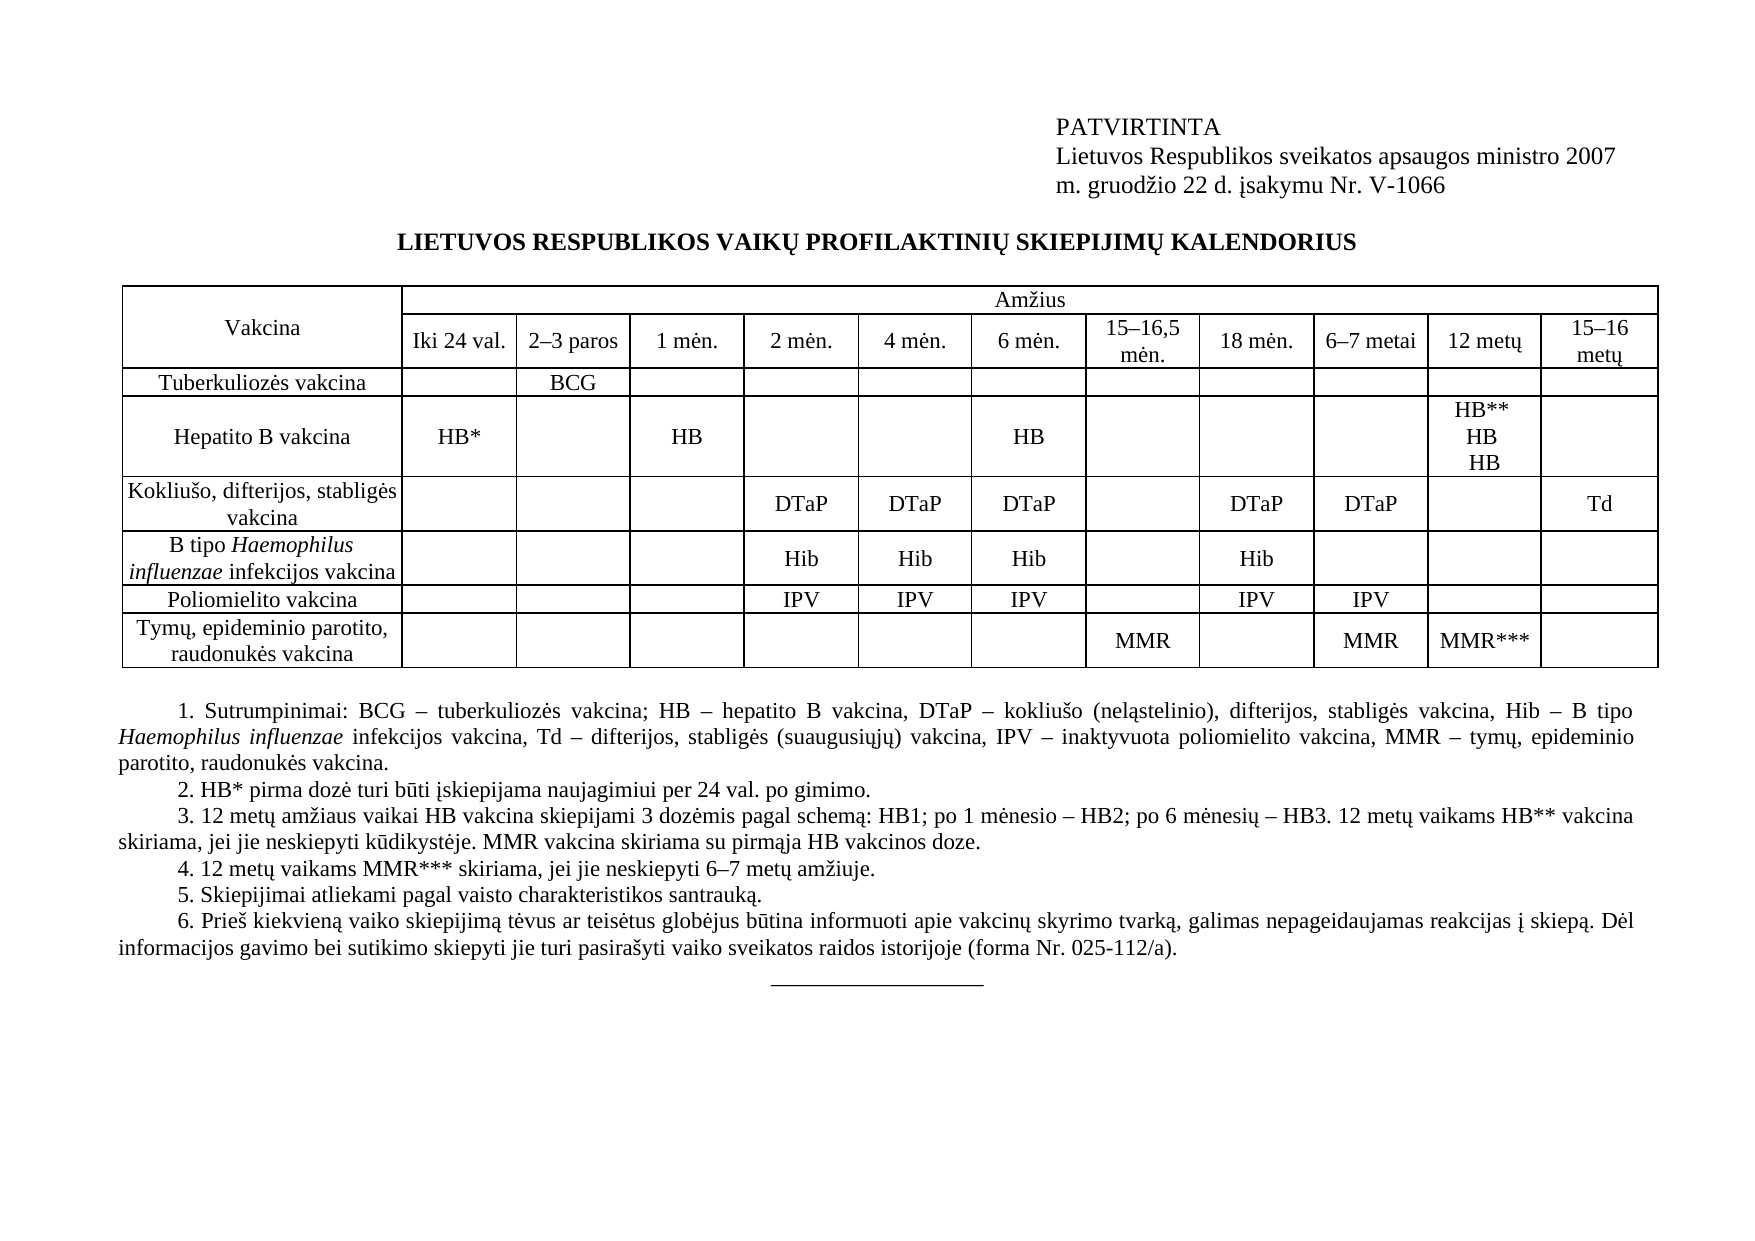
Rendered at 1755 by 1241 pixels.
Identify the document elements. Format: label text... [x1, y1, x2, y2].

table_cell MMR*** [1429, 614, 1540, 666]
text 4. 12 metų vaikams MMR*** skiriama, jei jie neskiepyti 6–7 metų amžiuje. [118, 855, 1636, 881]
table_cell Hib [859, 532, 971, 584]
table_cell DTaP [859, 477, 971, 530]
table_cell 2–3 paros [517, 315, 629, 367]
table_cell [512, 369, 516, 395]
table_cell [1087, 397, 1199, 476]
table_cell Hib [745, 532, 858, 584]
table_cell [1542, 614, 1657, 666]
table_cell [859, 369, 863, 395]
table_cell Hib [1200, 532, 1313, 584]
text LIETUVOS RESPUBLIKOS VAIKŲ PROFILAKTINIŲ SKIEPIJIMŲ KALENDORIUS [118, 227, 1636, 256]
table_cell [631, 532, 743, 584]
table_cell [972, 614, 1085, 666]
table_cell 6–7 metai [1315, 315, 1427, 367]
table_cell DTaP [972, 477, 1085, 530]
text 6. Prieš kiekvieną vaiko skiepijimą tėvus ar teisėtus globėjus būtina informuoti apie vakcinų skyrimo tvarką, galimas nepageidaujamas reakcijas į skiepą. Dėl informacijos gavimo bei sutikimo skiepyti jie turi pasirašyti vaiko sveikatos raidos istorijoje (forma Nr. 025-112/a). [118, 907, 1636, 960]
text _________________ [118, 960, 1636, 989]
table_cell [859, 614, 971, 666]
table_cell [1200, 614, 1313, 666]
table_cell 6 mėn. [972, 315, 1085, 367]
table_cell [1309, 369, 1313, 395]
table_cell Iki 24 val. [403, 315, 516, 367]
table_cell MMR [1087, 614, 1199, 666]
text 2. HB* pirma dozė turi būti įskiepijama naujagimiui per 24 val. po gimimo. [118, 776, 1636, 802]
table_cell [631, 614, 743, 666]
table_cell [1200, 397, 1313, 476]
table_cell [517, 397, 629, 476]
table_cell [967, 369, 971, 395]
table_cell IPV [854, 586, 858, 612]
table_cell Td [1542, 477, 1657, 530]
table_cell [403, 614, 516, 666]
table_cell [512, 586, 516, 612]
table_cell IPV [972, 586, 976, 612]
table_cell IPV [1309, 586, 1313, 612]
table_cell [1087, 532, 1199, 584]
table_cell 18 mėn. [1200, 315, 1313, 367]
table_cell DTaP [745, 477, 858, 530]
table_cell Hib [972, 532, 1085, 584]
table_cell 1 mėn. [631, 315, 743, 367]
table_cell [745, 614, 858, 666]
table_cell DTaP [1200, 477, 1313, 530]
table_cell 4 mėn. [859, 315, 971, 367]
table_cell [517, 614, 629, 666]
text Lietuvos Respublikos sveikatos apsaugos ministro 2007 m. gruodžio 22 d. įsakymu Nr. V-1066 [1056, 141, 1636, 199]
table_cell [403, 532, 516, 584]
table_cell [859, 397, 971, 476]
text PATVIRTINTA [1056, 112, 1636, 141]
text 3. 12 metų amžiaus vaikai HB vakcina skiepijami 3 dozėmis pagal schemą: HB1; po 1 mėnesio – HB2; po 6 mėnesių – HB3. 12 metų vaikams HB** vakcina skiriama, jei jie neskiepyti kūdikystėje. MMR vakcina skiriama su pirmąja HB vakcinos doze. [118, 802, 1636, 855]
table_cell [403, 477, 516, 530]
text 5. Skiepijimai atliekami pagal vaisto charakteristikos santrauką. [118, 881, 1636, 907]
table_cell BCG [517, 369, 521, 395]
table_cell MMR [1315, 614, 1427, 666]
table_cell Hepatito B vakcina [123, 397, 401, 476]
table_cell 12 metų [1429, 315, 1540, 367]
table_cell HB [631, 397, 743, 476]
table_cell IPV [859, 586, 863, 612]
table_cell [1542, 532, 1657, 584]
table_cell [1429, 532, 1540, 584]
table_cell [517, 586, 521, 612]
table_cell HB* [403, 397, 516, 476]
table_cell [631, 477, 743, 530]
table_cell DTaP [1315, 477, 1427, 530]
table_cell [1087, 477, 1199, 530]
table_cell 2 mėn. [745, 315, 858, 367]
table_cell [1195, 586, 1199, 612]
table_cell [1195, 369, 1199, 395]
table_cell [1315, 397, 1427, 476]
text 1. Sutrumpinimai: BCG – tuberkuliozės vakcina; HB – hepatito B vakcina, DTaP – kokliušo (neląstelinio), difterijos, stabligės vakcina, Hib – B tipo Haemophilus influenzae infekcijos vakcina, Td – difterijos, stabligės (suaugusiųjų) vakcina, IPV – inaktyvuota poliomielito vakcina, MMR – tymų, epideminio parotito, raudonukės vakcina. [118, 697, 1636, 776]
table_cell [854, 369, 858, 395]
table_cell [517, 477, 629, 530]
table_cell [1315, 532, 1427, 584]
table_cell [1429, 477, 1540, 530]
table_header Vakcina [123, 287, 401, 367]
table_cell HB [972, 397, 1085, 476]
table_cell [745, 397, 858, 476]
table_cell [517, 532, 629, 584]
table_cell [1542, 397, 1657, 476]
table_cell IPV [967, 586, 971, 612]
table_cell [972, 369, 976, 395]
